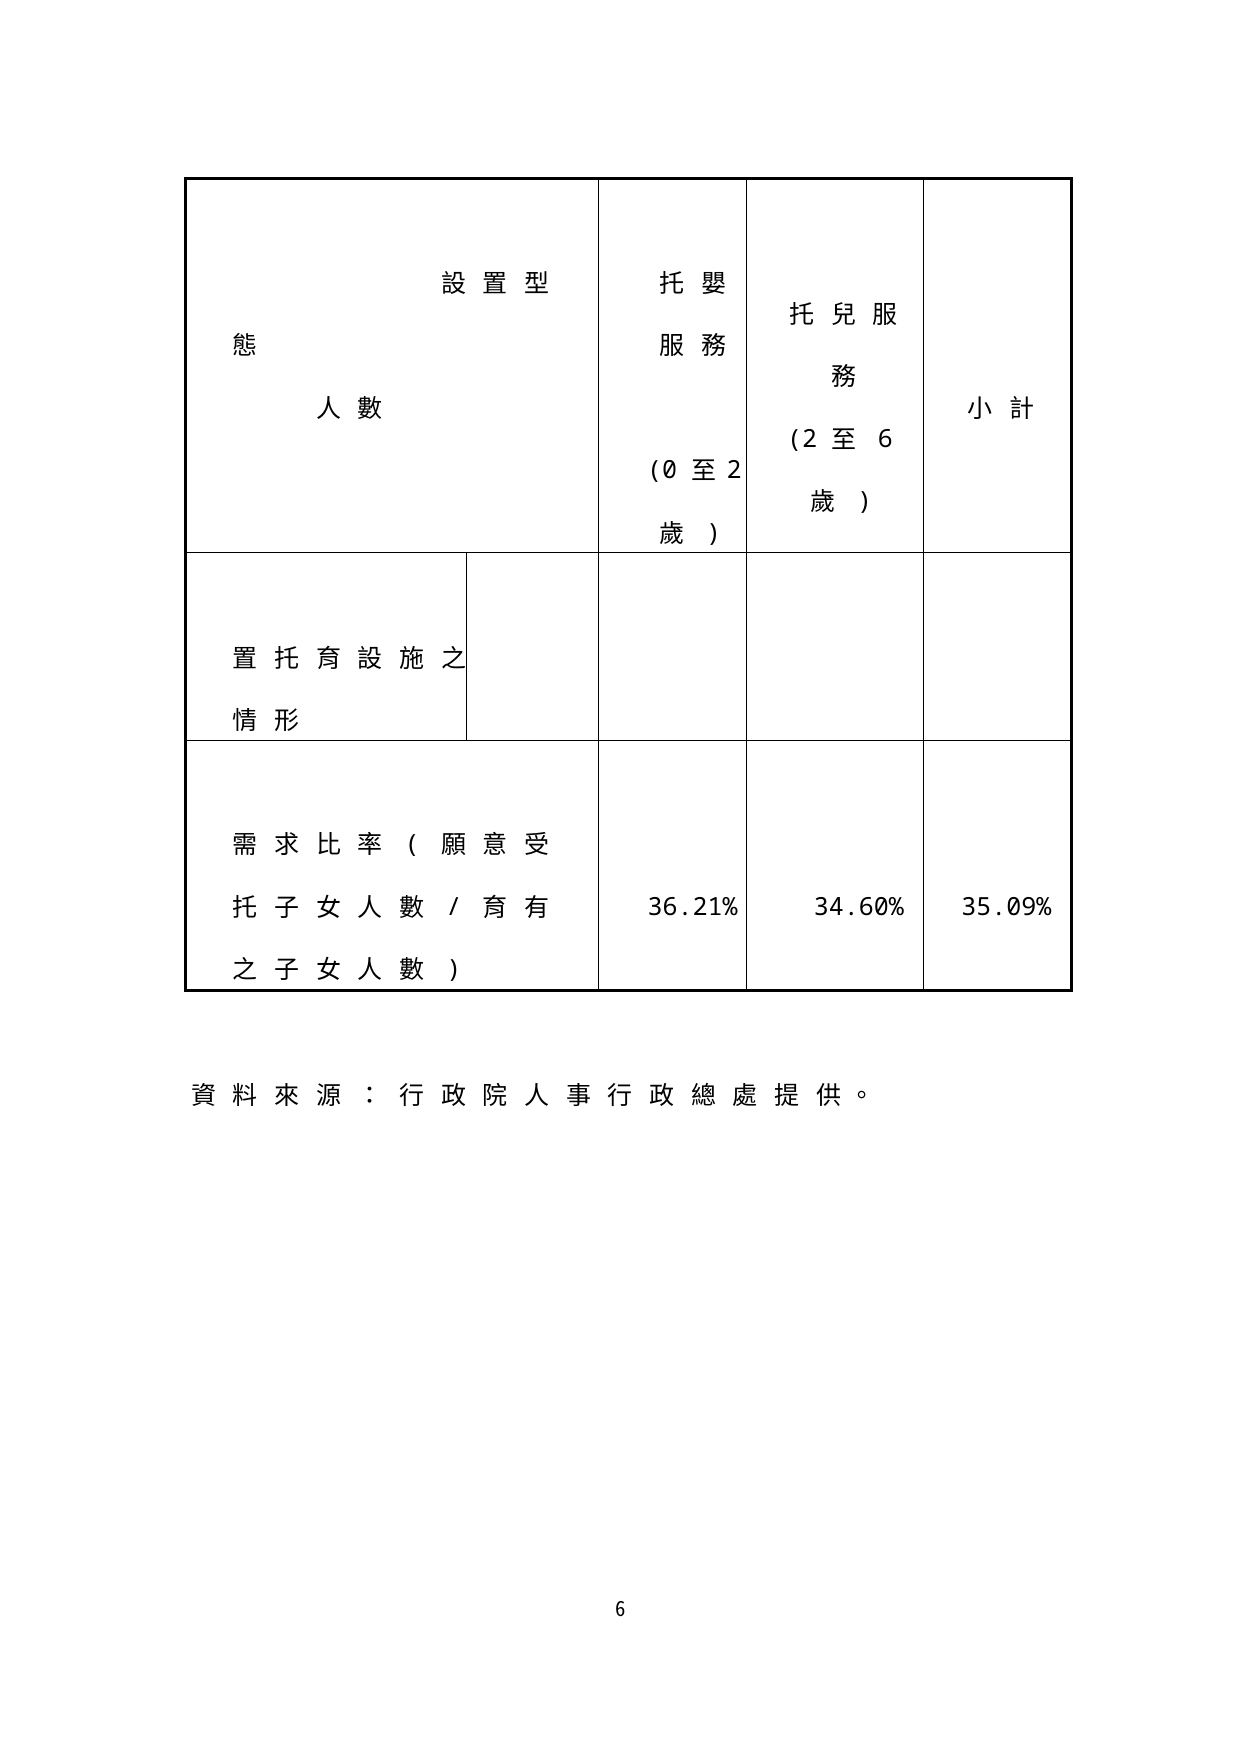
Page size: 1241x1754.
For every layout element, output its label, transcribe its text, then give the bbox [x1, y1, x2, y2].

table_cell [467, 553, 598, 740]
table_cell [599, 553, 746, 740]
table_cell 置托育設施之情形 [187, 553, 466, 740]
table_cell 35.09% [924, 741, 1070, 989]
table_cell 34.60% [747, 741, 923, 989]
table_cell 36.21% [599, 741, 746, 989]
table_cell [747, 553, 923, 740]
table_header 設置型態 人數 [187, 180, 598, 552]
table_cell [924, 553, 1070, 740]
text 資料來源：行政院人事行政總處提供。 [183, 1052, 1058, 1115]
table_header 托兒服務 (2至6歲) [747, 180, 923, 552]
table_cell 需求比率(願意受托子女人數/育有之子女人數) [187, 741, 598, 989]
table_header 小計 [924, 180, 1070, 552]
table_header 托嬰服務 (0至2歲) [599, 180, 746, 552]
